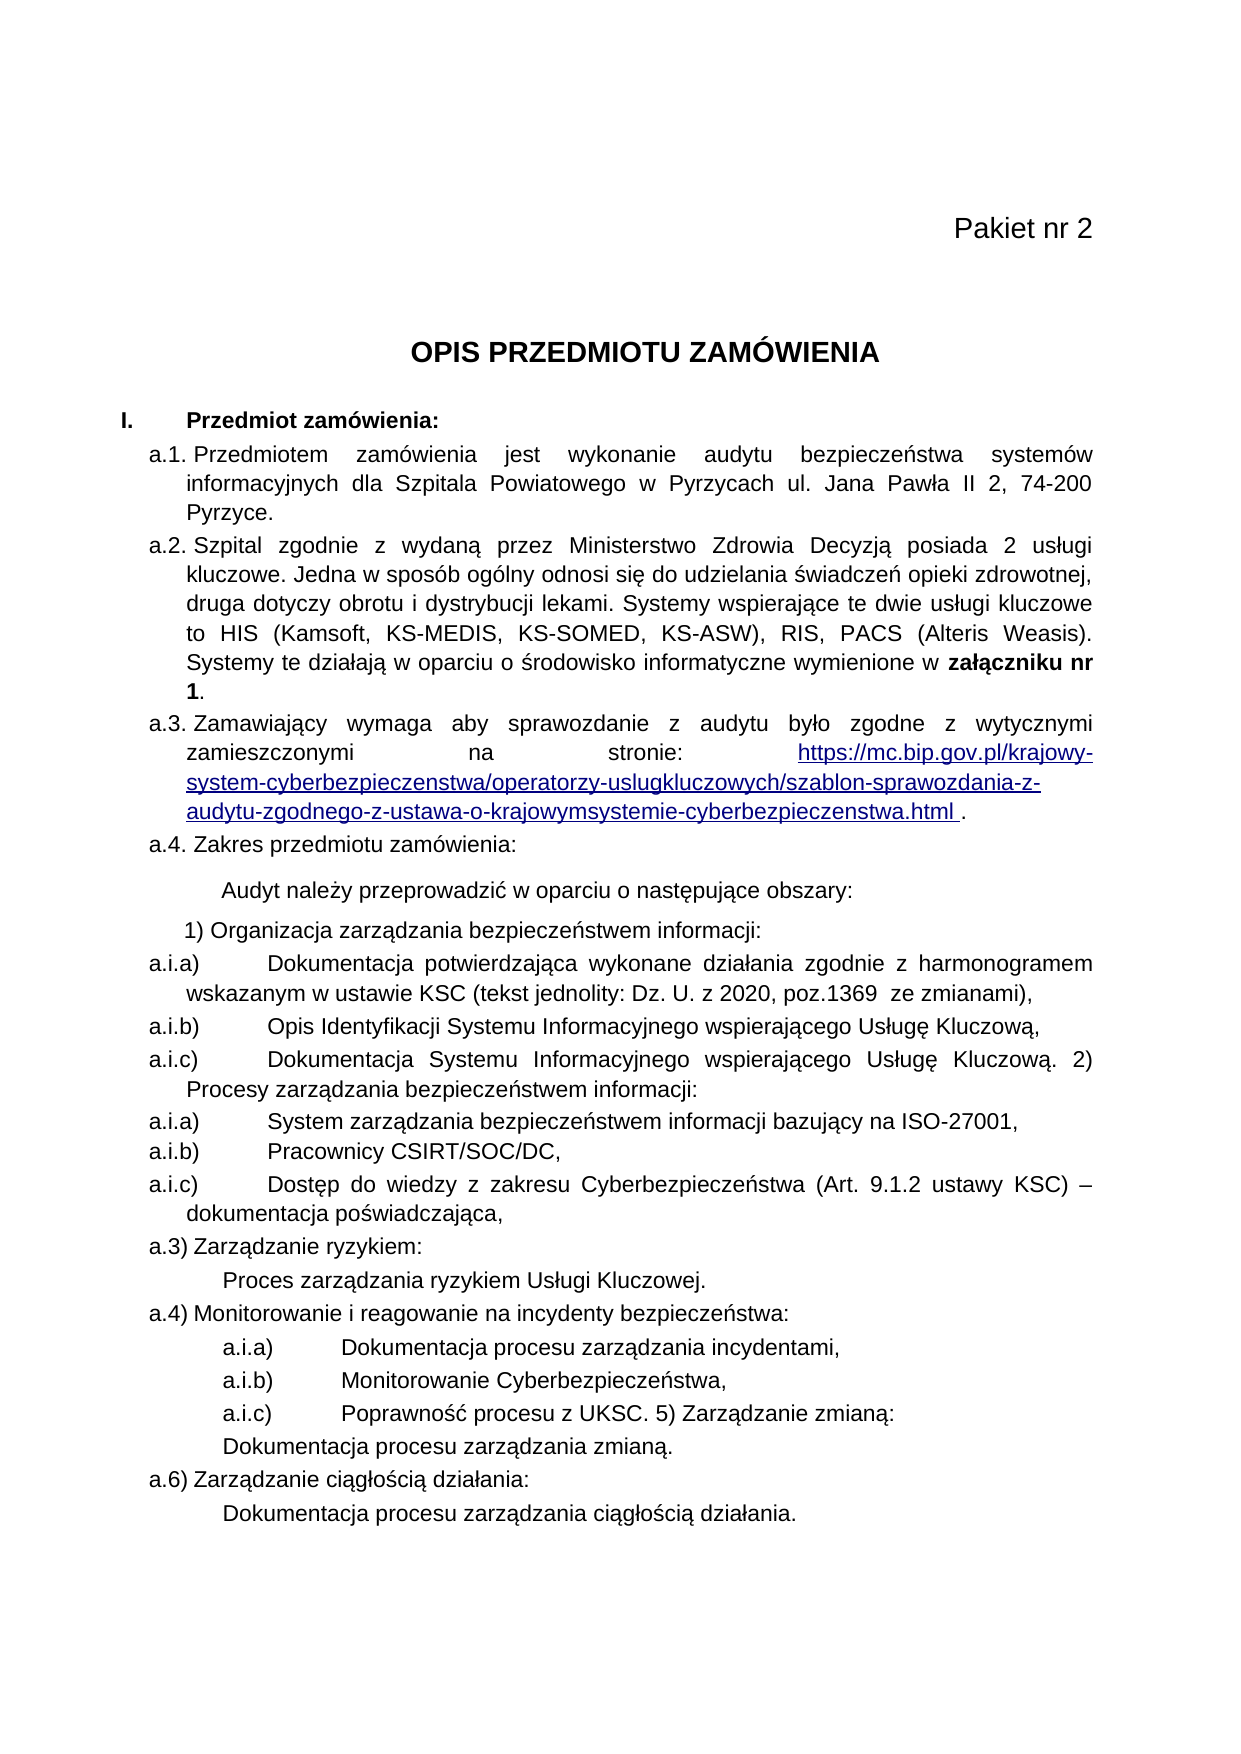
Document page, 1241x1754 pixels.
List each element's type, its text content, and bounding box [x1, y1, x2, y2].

text Dokumentacja procesu zarządzania zmianą. [222, 1433, 1093, 1459]
list Zamawiający wymaga aby sprawozdanie z audytu było zgodne z wytycznymi zamieszczonymi na stronie: https://mc.bip.gov.pl/krajowy-system-cyberbezpieczenstwa/operatorzy-uslugkluczowych/szablon-sprawozdania-z-audytu-zgodnego-z-ustawa-o-krajowymsystemie-cyberbezpieczenstwa.html . [148, 710, 1093, 824]
list Zakres przedmiotu zamówienia: [148, 831, 1093, 858]
list Szpital zgodnie z wydaną przez Ministerstwo Zdrowia Decyzją posiada 2 usługi kluczowe. Jedna w sposób ogólny odnosi się do udzielania świadczeń opieki zdrowotnej, druga dotyczy obrotu i dystrybucji lekami. Systemy wspierające te dwie usługi kluczowe to HIS (Kamsoft, KS-MEDIS, KS-SOMED, KS-ASW), RIS, PACS (Alteris Weasis). Systemy te działają w oparciu o środowisko informatyczne wymienione w załączniku nr 1. [148, 532, 1093, 704]
text Dokumentacja procesu zarządzania ciągłością działania. [222, 1500, 1093, 1526]
list Dokumentacja potwierdzająca wykonane działania zgodnie z harmonogramem wskazanym w ustawie KSC (tekst jednolity: Dz. U. z 2020, poz.1369 ze zmianami), [148, 950, 1093, 1006]
subtitle Pakiet nr 2 [206, 211, 1093, 244]
list Przedmiot zamówienia: [121, 407, 1093, 433]
text Proces zarządzania ryzykiem Usługi Kluczowej. [222, 1267, 1093, 1293]
subtitle OPIS PRZEDMIOTU ZAMÓWIENIA [206, 335, 1093, 369]
list Dokumentacja procesu zarządzania incydentami, [186, 1333, 1093, 1360]
list Zarządzanie ryzykiem: [148, 1233, 1093, 1259]
list Dokumentacja Systemu Informacyjnego wspierającego Usługę Kluczową. 2) Procesy zarządzania bezpieczeństwem informacji: [148, 1046, 1093, 1102]
list Monitorowanie i reagowanie na incydenty bezpieczeństwa: [148, 1300, 1093, 1326]
list Przedmiotem zamówienia jest wykonanie audytu bezpieczeństwa systemów informacyjnych dla Szpitala Powiatowego w Pyrzycach ul. Jana Pawła II 2, 74-200 Pyrzyce. [148, 441, 1093, 526]
text 1) Organizacja zarządzania bezpieczeństwem informacji: [183, 917, 1093, 943]
list Pracownicy CSIRT/SOC/DC, [148, 1138, 1093, 1164]
list Poprawność procesu z UKSC. 5) Zarządzanie zmianą: [186, 1400, 1093, 1426]
text Audyt należy przeprowadzić w oparciu o następujące obszary: [221, 877, 1093, 904]
list Opis Identyfikacji Systemu Informacyjnego wspierającego Usługę Kluczową, [148, 1013, 1093, 1039]
list Monitorowanie Cyberbezpieczeństwa, [186, 1367, 1093, 1393]
list System zarządzania bezpieczeństwem informacji bazujący na ISO-27001, [148, 1108, 1093, 1134]
list Dostęp do wiedzy z zakresu Cyberbezpieczeństwa (Art. 9.1.2 ustawy KSC) – dokumentacja poświadczająca, [148, 1171, 1093, 1227]
list Zarządzanie ciągłością działania: [148, 1466, 1093, 1492]
